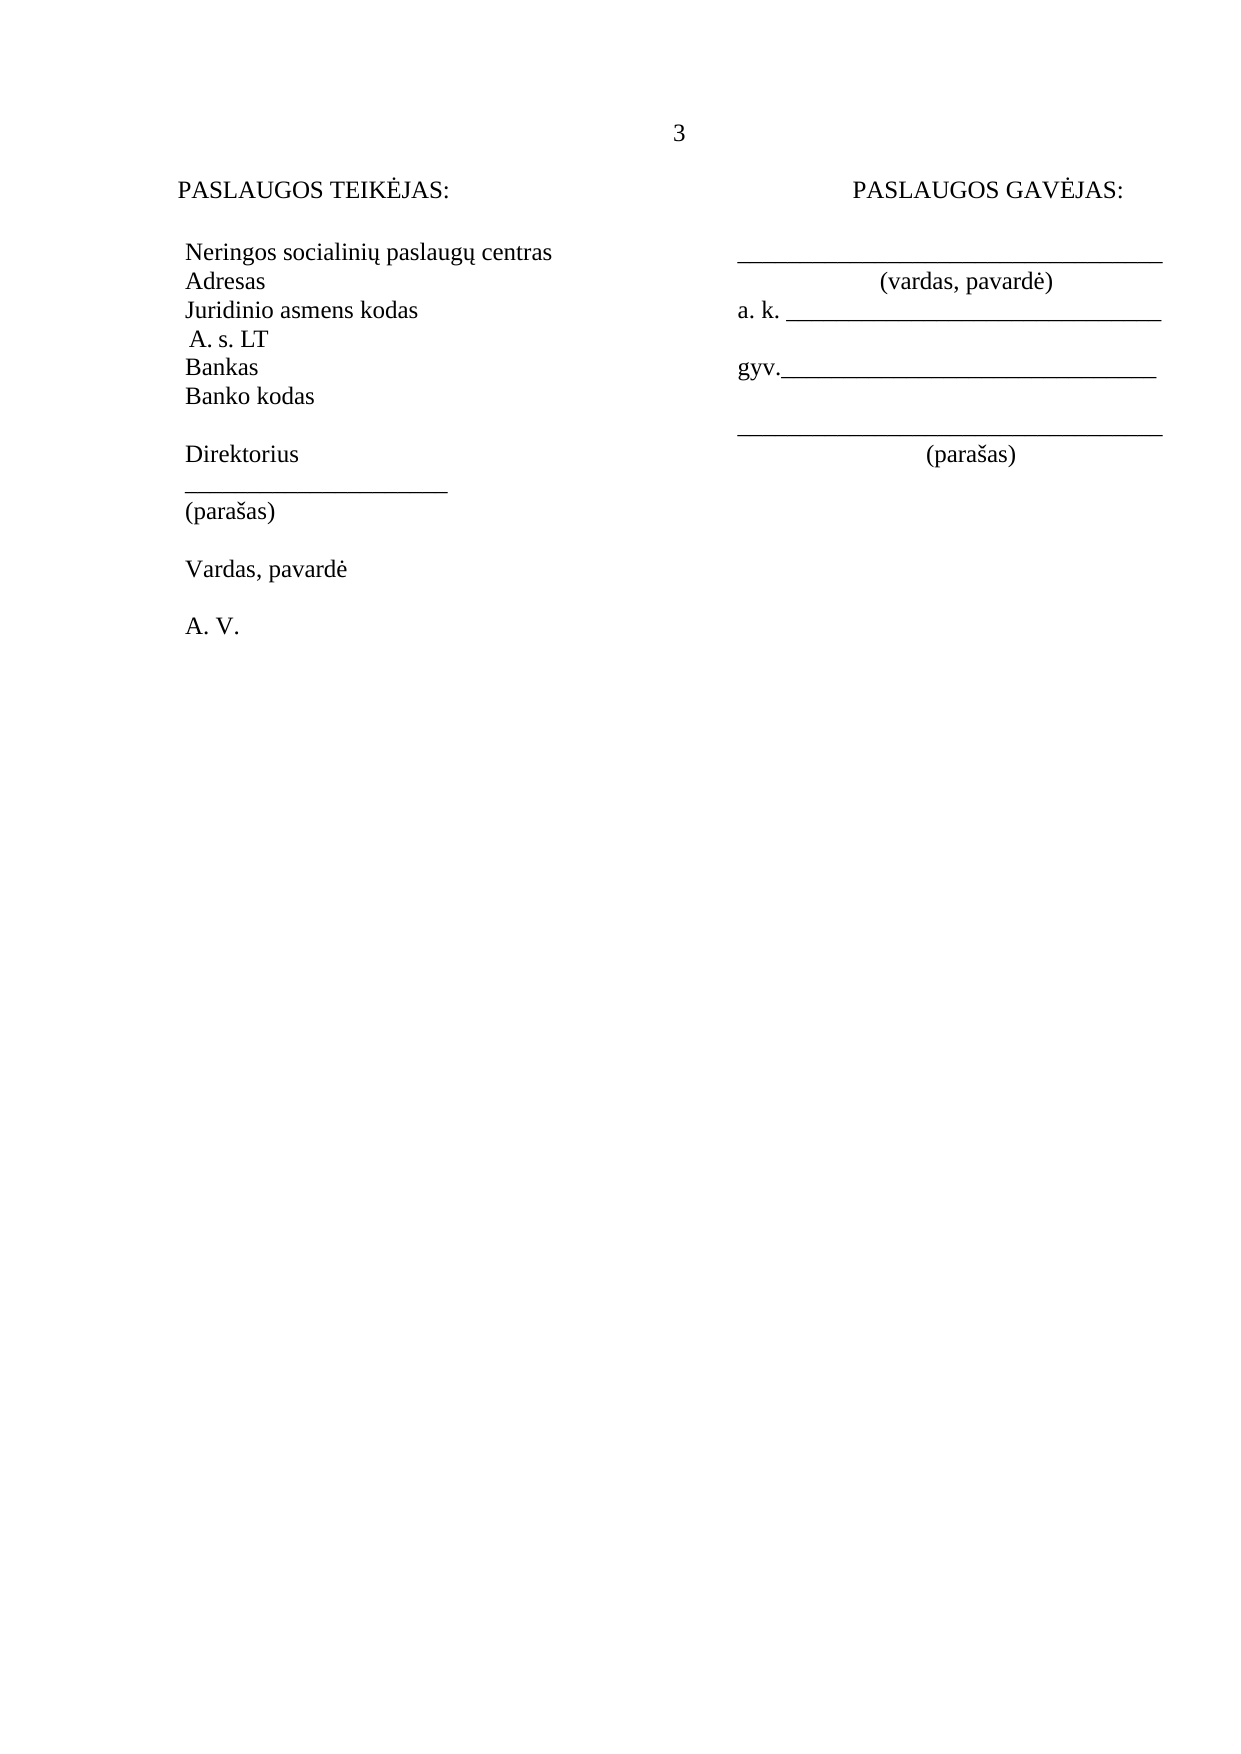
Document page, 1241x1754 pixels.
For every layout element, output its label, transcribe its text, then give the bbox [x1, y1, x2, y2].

text PASLAUGOS TEIKĖJAS: PASLAUGOS GAVĖJAS: [177, 176, 1181, 204]
table_header Neringos socialinių paslaugų centras Adresas Juridinio asmens kodas A. s. LT Bankas Banko kodas Direktorius _____________________ (parašas) Vardas, pavardė A. V. [174, 209, 726, 669]
table_header __________________________________ (vardas, pavardė) a. k. ______________________________ gyv.______________________________ __________________________________ (parašas) [726, 209, 1215, 669]
